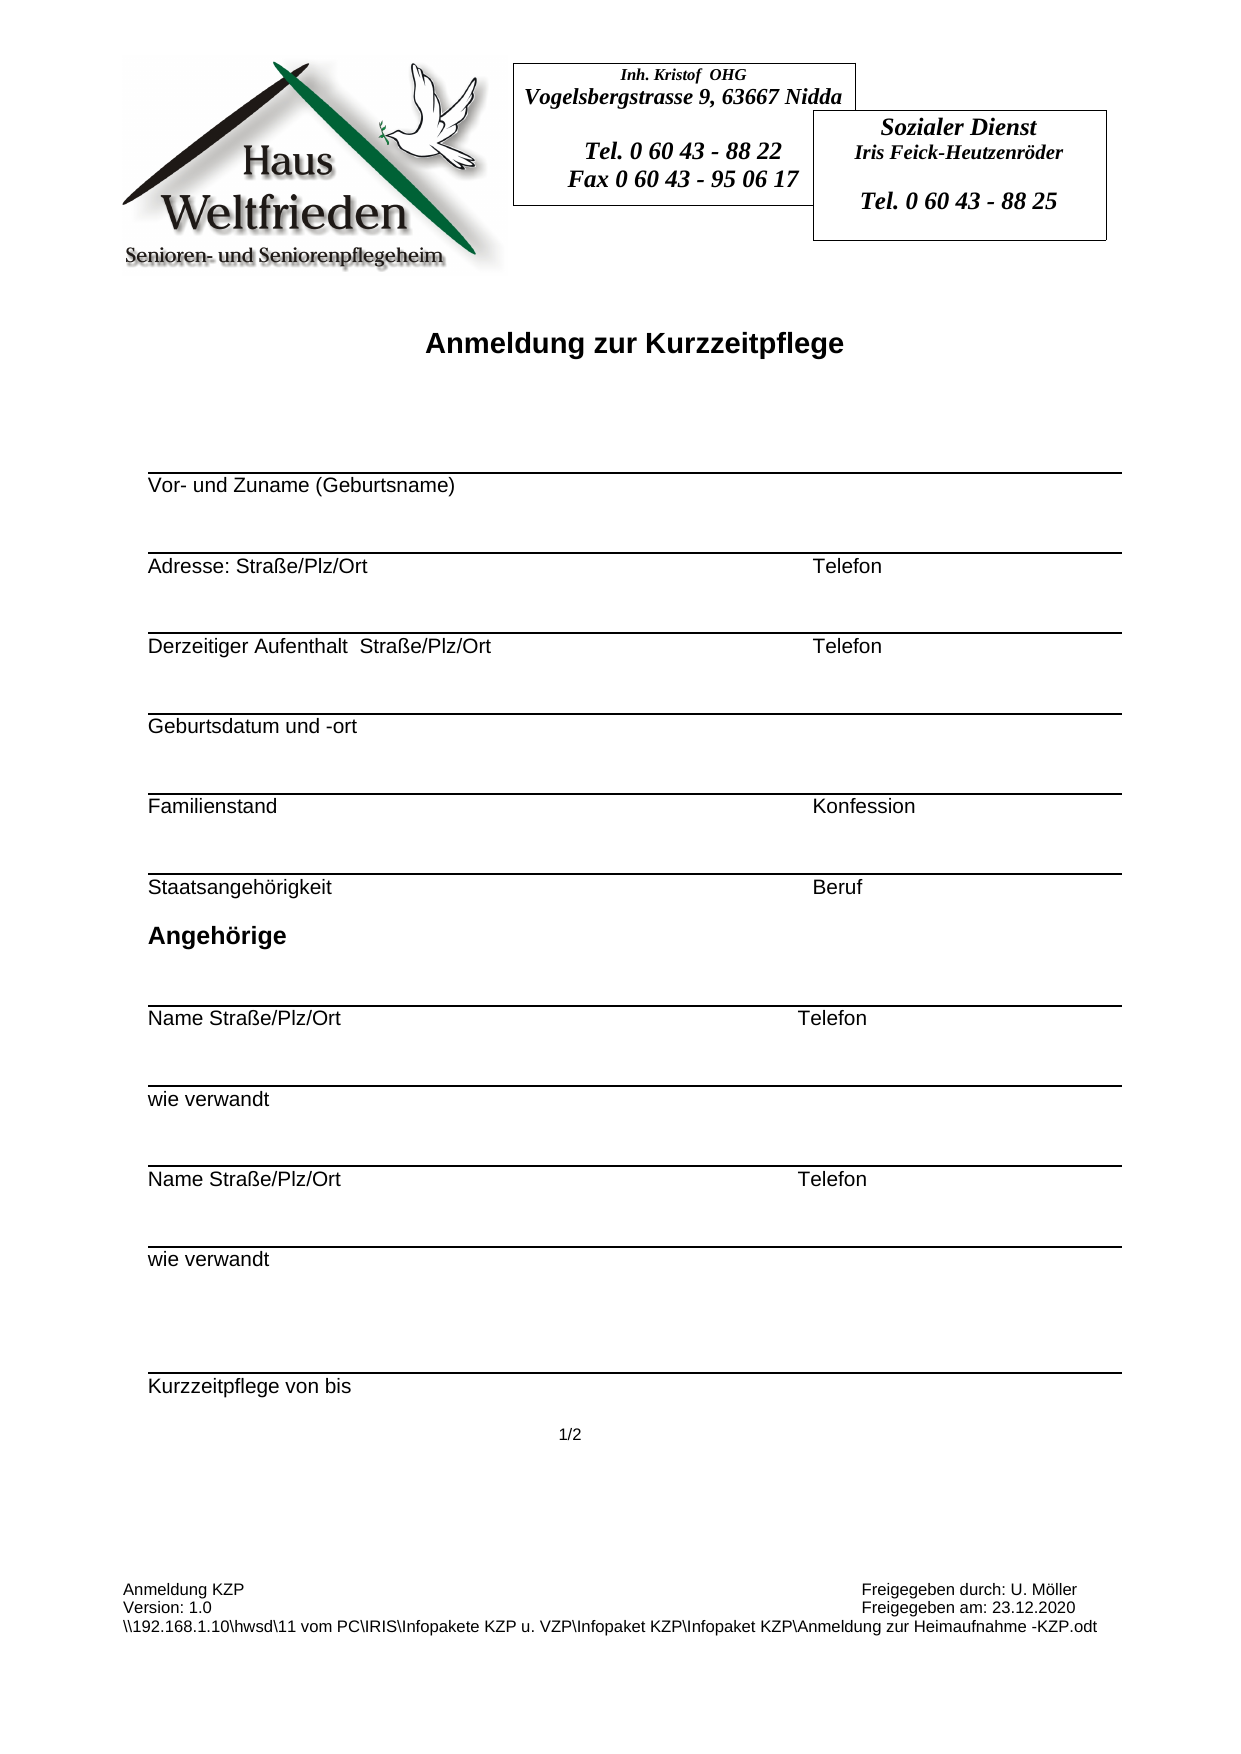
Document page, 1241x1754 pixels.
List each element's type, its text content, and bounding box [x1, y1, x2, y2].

text Geburtsdatum und -ort [148, 715, 1122, 738]
text wie verwandt [148, 1087, 1122, 1110]
text Anmeldung zur Kurzzeitpflege [148, 327, 1122, 359]
text Vor- und Zuname (Geburtsname) [148, 474, 1122, 497]
text Kurzzeitpflege von bis [148, 1374, 1122, 1398]
text Derzeitiger Aufenthalt Straße/Plz/Ort Telefon [148, 634, 1122, 658]
text Adresse: Straße/Plz/Ort Telefon [148, 554, 1122, 577]
text Name Straße/Plz/Ort Telefon [148, 1167, 1122, 1191]
text Familienstand Konfession [148, 795, 1122, 818]
text Name Straße/Plz/Ort Telefon [148, 1007, 1122, 1030]
picture [122, 55, 509, 276]
text Angehörige [148, 922, 1122, 950]
text Staatsangehörigkeit Beruf [148, 875, 1122, 899]
text 1/2 [148, 1421, 1122, 1444]
text wie verwandt [148, 1248, 1122, 1271]
